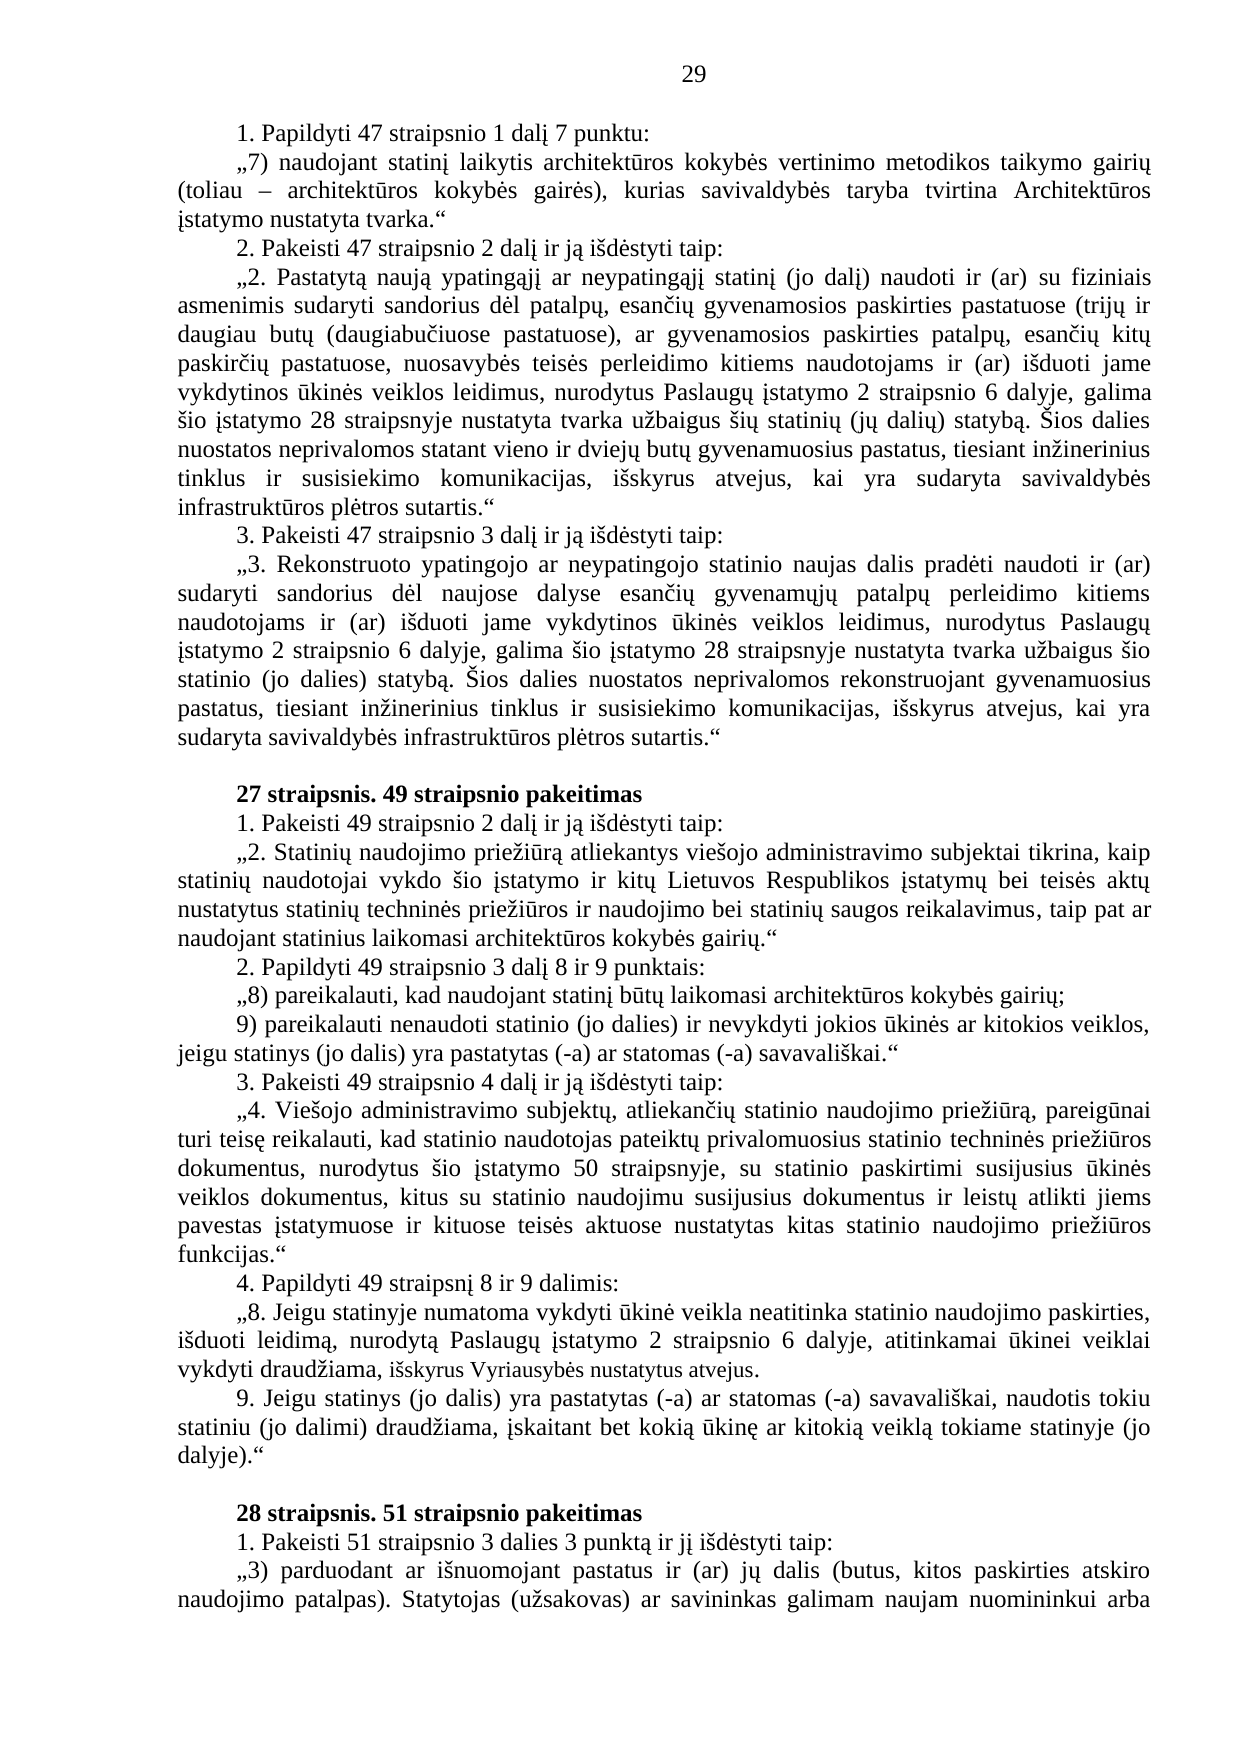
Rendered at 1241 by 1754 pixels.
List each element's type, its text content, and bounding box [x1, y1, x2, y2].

text „8. Jeigu statinyje numatoma vykdyti ūkinė veikla neatitinka statinio naudojimo paskirties, išduoti leidimą, nurodytą Paslaugų įstatymo 2 straipsnio 6 dalyje, atitinkamai ūkinei veiklai vykdyti draudžiama, išskyrus Vyriausybės nustatytus atvejus. [177, 1297, 1152, 1383]
text „2. Pastatytą naują ypatingąjį ar neypatingąjį statinį (jo dalį) naudoti ir (ar) su fiziniais asmenimis sudaryti sandorius dėl patalpų, esančių gyvenamosios paskirties pastatuose (trijų ir daugiau butų (daugiabučiuose pastatuose), ar gyvenamosios paskirties patalpų, esančių kitų paskirčių pastatuose, nuosavybės teisės perleidimo kitiems naudotojams ir (ar) išduoti jame vykdytinos ūkinės veiklos leidimus, nurodytus Paslaugų įstatymo 2 straipsnio 6 dalyje, galima šio įstatymo 28 straipsnyje nustatyta tvarka užbaigus šių statinių (jų dalių) statybą. Šios dalies nuostatos neprivalomos statant vieno ir dviejų butų gyvenamuosius pastatus, tiesiant inžinerinius tinklus ir susisiekimo komunikacijas, išskyrus atvejus, kai yra sudaryta savivaldybės infrastruktūros plėtros sutartis.“ [177, 262, 1152, 521]
text 2. Pakeisti 47 straipsnio 2 dalį ir ją išdėstyti taip: [177, 233, 1152, 262]
text „2. Statinių naudojimo priežiūrą atliekantys viešojo administravimo subjektai tikrina, kaip statinių naudotojai vykdo šio įstatymo ir kitų Lietuvos Respublikos įstatymų bei teisės aktų nustatytus statinių techninės priežiūros ir naudojimo bei statinių saugos reikalavimus, taip pat ar naudojant statinius laikomasi architektūros kokybės gairių.“ [177, 837, 1152, 952]
text „4. Viešojo administravimo subjektų, atliekančių statinio naudojimo priežiūrą, pareigūnai turi teisę reikalauti, kad statinio naudotojas pateiktų privalomuosius statinio techninės priežiūros dokumentus, nurodytus šio įstatymo 50 straipsnyje, su statinio paskirtimi susijusius ūkinės veiklos dokumentus, kitus su statinio naudojimu susijusius dokumentus ir leistų atlikti jiems pavestas įstatymuose ir kituose teisės aktuose nustatytas kitas statinio naudojimo priežiūros funkcijas.“ [177, 1096, 1152, 1268]
text 2. Papildyti 49 straipsnio 3 dalį 8 ir 9 punktais: [177, 952, 1152, 981]
text 9) pareikalauti nenaudoti statinio (jo dalies) ir nevykdyti jokios ūkinės ar kitokios veiklos, jeigu statinys (jo dalis) yra pastatytas (-a) ar statomas (-a) savavališkai.“ [177, 1009, 1152, 1067]
text 1. Papildyti 47 straipsnio 1 dalį 7 punktu: [177, 118, 1152, 147]
text „3. Rekonstruoto ypatingojo ar neypatingojo statinio naujas dalis pradėti naudoti ir (ar) sudaryti sandorius dėl naujose dalyse esančių gyvenamųjų patalpų perleidimo kitiems naudotojams ir (ar) išduoti jame vykdytinos ūkinės veiklos leidimus, nurodytus Paslaugų įstatymo 2 straipsnio 6 dalyje, galima šio įstatymo 28 straipsnyje nustatyta tvarka užbaigus šio statinio (jo dalies) statybą. Šios dalies nuostatos neprivalomos rekonstruojant gyvenamuosius pastatus, tiesiant inžinerinius tinklus ir susisiekimo komunikacijas, išskyrus atvejus, kai yra sudaryta savivaldybės infrastruktūros plėtros sutartis.“ [177, 549, 1152, 751]
text 27 straipsnis. 49 straipsnio pakeitimas [236, 779, 1152, 808]
text 4. Papildyti 49 straipsnį 8 ir 9 dalimis: [177, 1268, 1152, 1297]
text 28 straipsnis. 51 straipsnio pakeitimas [177, 1498, 1152, 1527]
text 9. Jeigu statinys (jo dalis) yra pastatytas (-a) ar statomas (-a) savavališkai, naudotis tokiu statiniu (jo dalimi) draudžiama, įskaitant bet kokią ūkinę ar kitokią veiklą tokiame statinyje (jo dalyje).“ [177, 1383, 1152, 1469]
text „3) parduodant ar išnuomojant pastatus ir (ar) jų dalis (butus, kitos paskirties atskiro naudojimo patalpas). Statytojas (užsakovas) ar savininkas galimam naujam nuomininkui arba [177, 1556, 1152, 1613]
text 1. Pakeisti 49 straipsnio 2 dalį ir ją išdėstyti taip: [177, 808, 1152, 837]
text 3. Pakeisti 47 straipsnio 3 dalį ir ją išdėstyti taip: [177, 521, 1152, 549]
text „7) naudojant statinį laikytis architektūros kokybės vertinimo metodikos taikymo gairių (toliau – architektūros kokybės gairės), kurias savivaldybės taryba tvirtina Architektūros įstatymo nustatyta tvarka.“ [177, 147, 1152, 233]
text 1. Pakeisti 51 straipsnio 3 dalies 3 punktą ir jį išdėstyti taip: [177, 1527, 1152, 1556]
text „8) pareikalauti, kad naudojant statinį būtų laikomasi architektūros kokybės gairių; [177, 981, 1152, 1009]
text 3. Pakeisti 49 straipsnio 4 dalį ir ją išdėstyti taip: [177, 1067, 1152, 1096]
